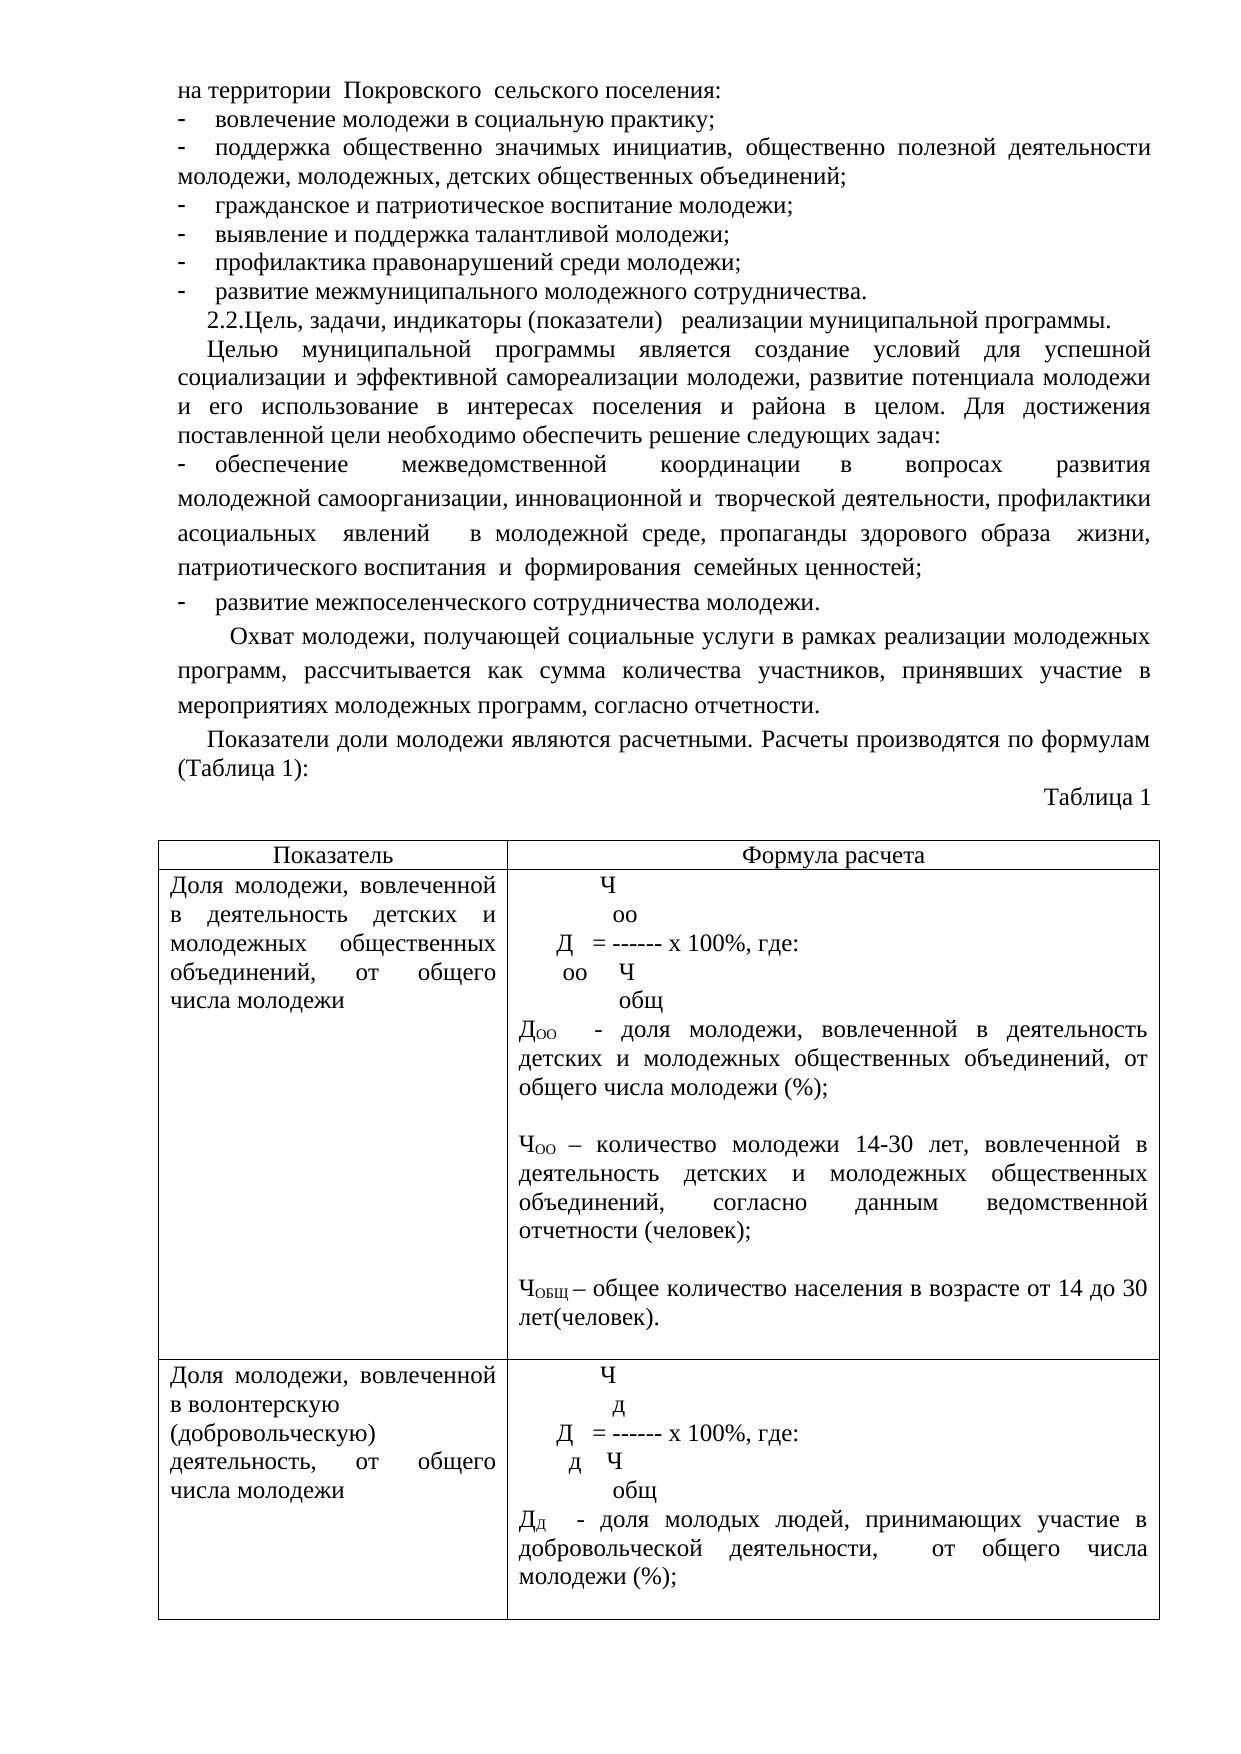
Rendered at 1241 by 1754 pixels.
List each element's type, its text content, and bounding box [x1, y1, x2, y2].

table_cell Ч д Д = ------ x 100%, где: д Ч общ ДД - доля молодых людей, принимающих участие в добровольческой деятельности, от общего числа молодежи (%); [508, 1360, 1159, 1619]
text Таблица 1 [177, 782, 1152, 811]
list профилактика правонарушений среди молодежи; [177, 247, 1152, 276]
list поддержка общественно значимых инициатив, общественно полезной деятельности молодежи, молодежных, детских общественных объединений; [177, 132, 1152, 190]
table_cell Доля молодежи, вовлеченной в волонтерскую (добровольческую) деятельность, от общего числа молодежи [159, 1360, 507, 1619]
table_header Формула расчета [508, 841, 1159, 869]
text на территории Покровского сельского поселения: [177, 75, 1152, 104]
table_cell Ч оо Д = ------ x 100%, где: оо Ч общ ДОО - доля молодежи, вовлеченной в деятельность детских и молодежных общественных объединений, от общего числа молодежи (%); ЧОО – количество молодежи 14-30 лет, вовлеченной в деятельность детских и молодежных общественных объединений, согласно данным ведомственной отчетности (человек); ЧОБЩ – общее количество населения в возрасте от 14 до 30 лет(человек). [508, 870, 1159, 1359]
table_cell Доля молодежи, вовлеченной в деятельность детских и молодежных общественных объединений, от общего числа молодежи [159, 870, 507, 1359]
list развитие межмуниципального молодежного сотрудничества. [177, 276, 1152, 305]
text Показатели доли молодежи являются расчетными. Расчеты производятся по формулам (Таблица 1): [177, 724, 1152, 782]
text Охват молодежи, получающей социальные услуги в рамках реализации молодежных программ, рассчитывается как сумма количества участников, принявших участие в мероприятиях молодежных программ, согласно отчетности. [177, 621, 1152, 719]
list обеспечение межведомственной координации в вопросах развития молодежной самоорганизации, инновационной и творческой деятельности, профилактики асоциальных явлений в молодежной среде, пропаганды здорового образа жизни, патриотического воспитания и формирования семейных ценностей; [177, 449, 1152, 581]
list вовлечение молодежи в социальную практику; [177, 104, 1152, 132]
text Целью муниципальной программы является создание условий для успешной социализации и эффективной самореализации молодежи, развитие потенциала молодежи и его использование в интересах поселения и района в целом. Для достижения поставленной цели необходимо обеспечить решение следующих задач: [177, 334, 1152, 449]
list выявление и поддержка талантливой молодежи; [177, 219, 1152, 247]
list гражданское и патриотическое воспитание молодежи; [177, 190, 1152, 219]
list развитие межпоселенческого сотрудничества молодежи. [177, 587, 1152, 615]
text 2.2.Цель, задачи, индикаторы (показатели) реализации муниципальной программы. [177, 305, 1152, 334]
table_header Показатель [159, 841, 507, 869]
